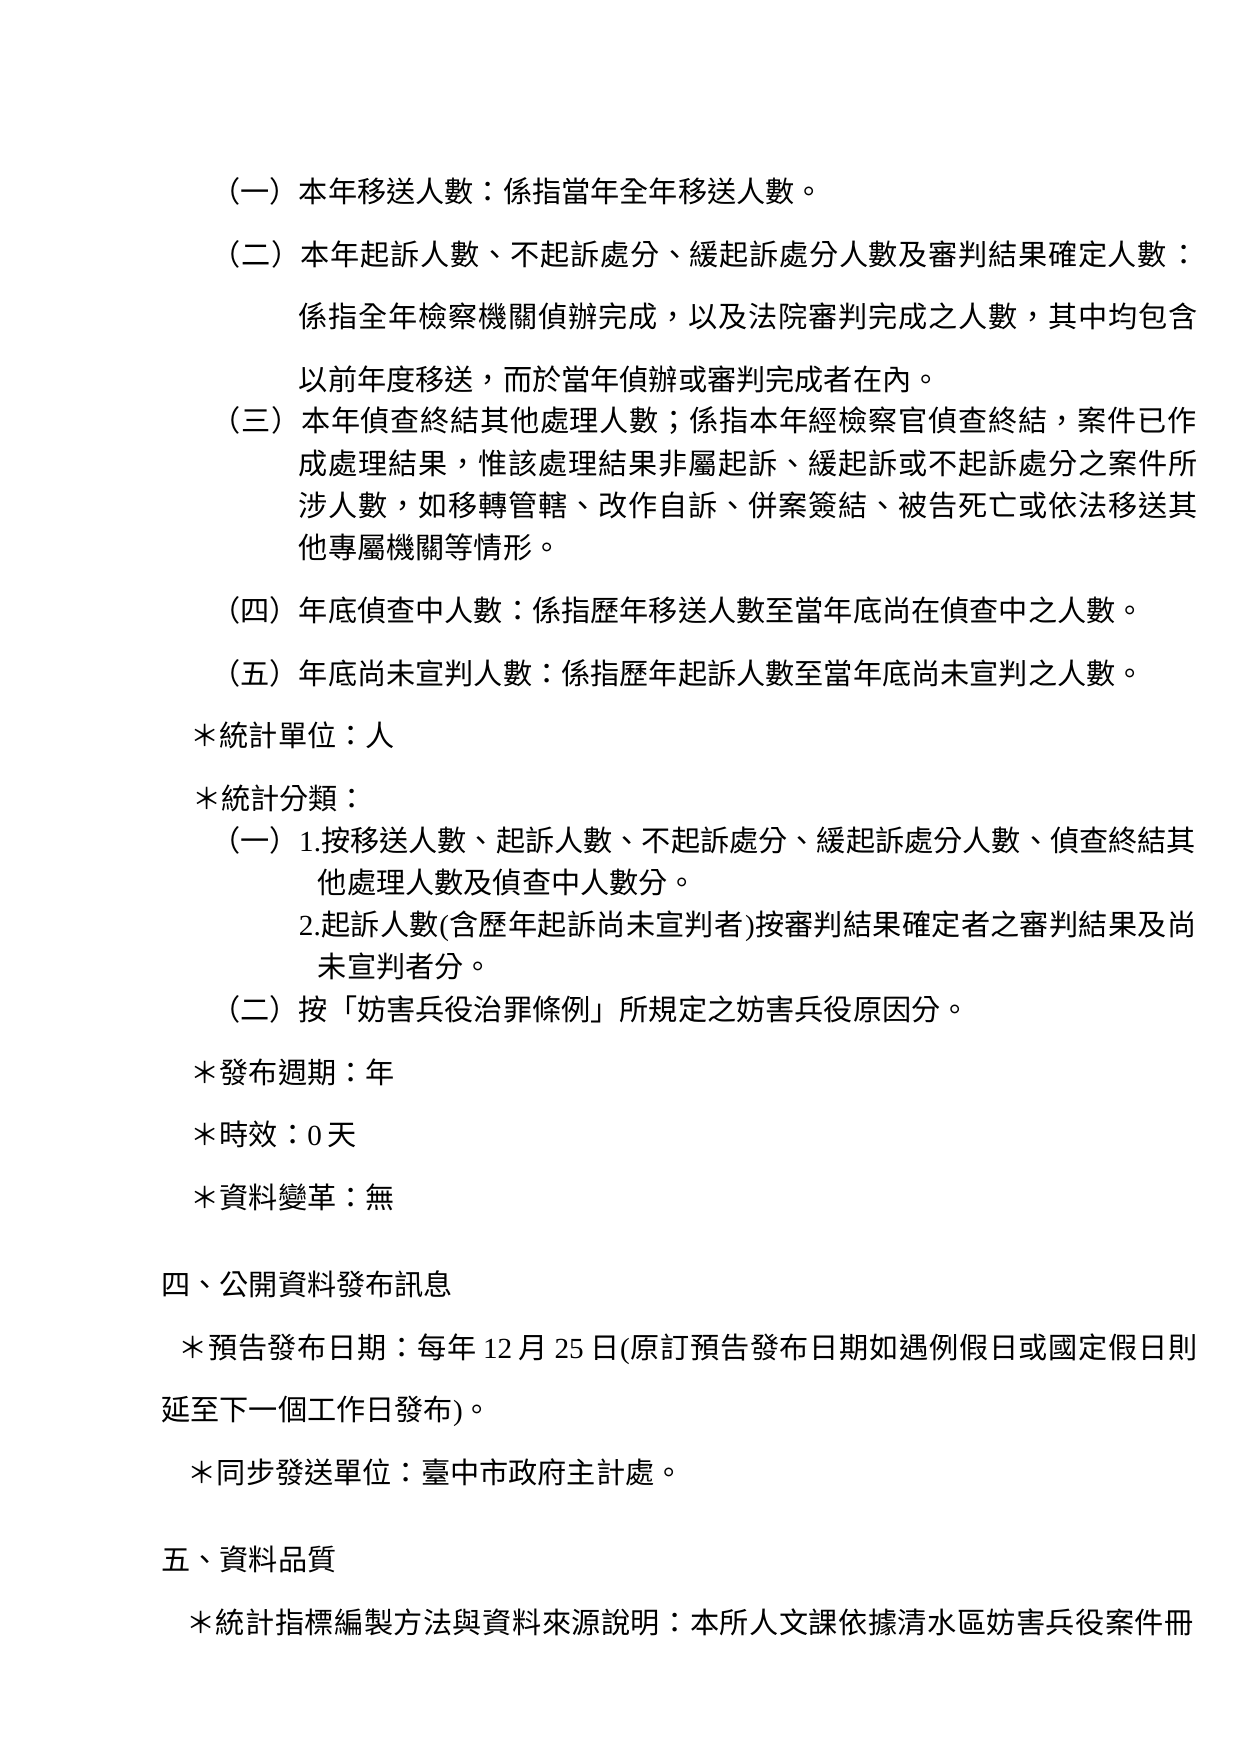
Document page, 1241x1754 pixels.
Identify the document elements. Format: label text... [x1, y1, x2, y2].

table_header （一）本年移送人數：係指當年全年移送人數。 （二）本年起訴人數、不起訴處分、緩起訴處分人數及審判結果確定人數：係指全年檢察機關偵辦完成，以及法院審判完成之人數，其中均包含以前年度移送，而於當年偵辦或審判完成者在內。 （三）本年偵查終結其他處理人數；係指本年經檢察官偵查終結，案件已作成處理結果，惟該處理結果非屬起訴、緩起訴或不起訴處分之案件所涉人數，如移轉管轄、改作自訴、併案簽結、被告死亡或依法移送其他專屬機關等情形。 （四）年底偵查中人數：係指歷年移送人數至當年底尚在偵查中之人數。 （五）年底尚未宣判人數：係指歷年起訴人數至當年底尚未宣判之人數。 ＊統計單位：人 ＊統計分類： （一）1.按移送人數、起訴人數、不起訴處分、緩起訴處分人數、偵查終結其他處理人數及偵查中人數分。 2.起訴人數(含歷年起訴尚未宣判者)按審判結果確定者之審判結果及尚未宣判者分。 （二）按「妨害兵役治罪條例」所規定之妨害兵役原因分。 ＊發布週期：年 ＊時效：0天 ＊資料變革：無 四、公開資料發布訊息 ＊預告發布日期：每年12月25日(原訂預告發布日期如遇例假日或國定假日則延至下一個工作日發布)。 ＊同步發送單位：臺中市政府主計處。 五、資料品質 ＊統計指標編製方法與資料來源說明：本所人文課依據清水區妨害兵役案件冊 [150, 148, 1209, 1641]
